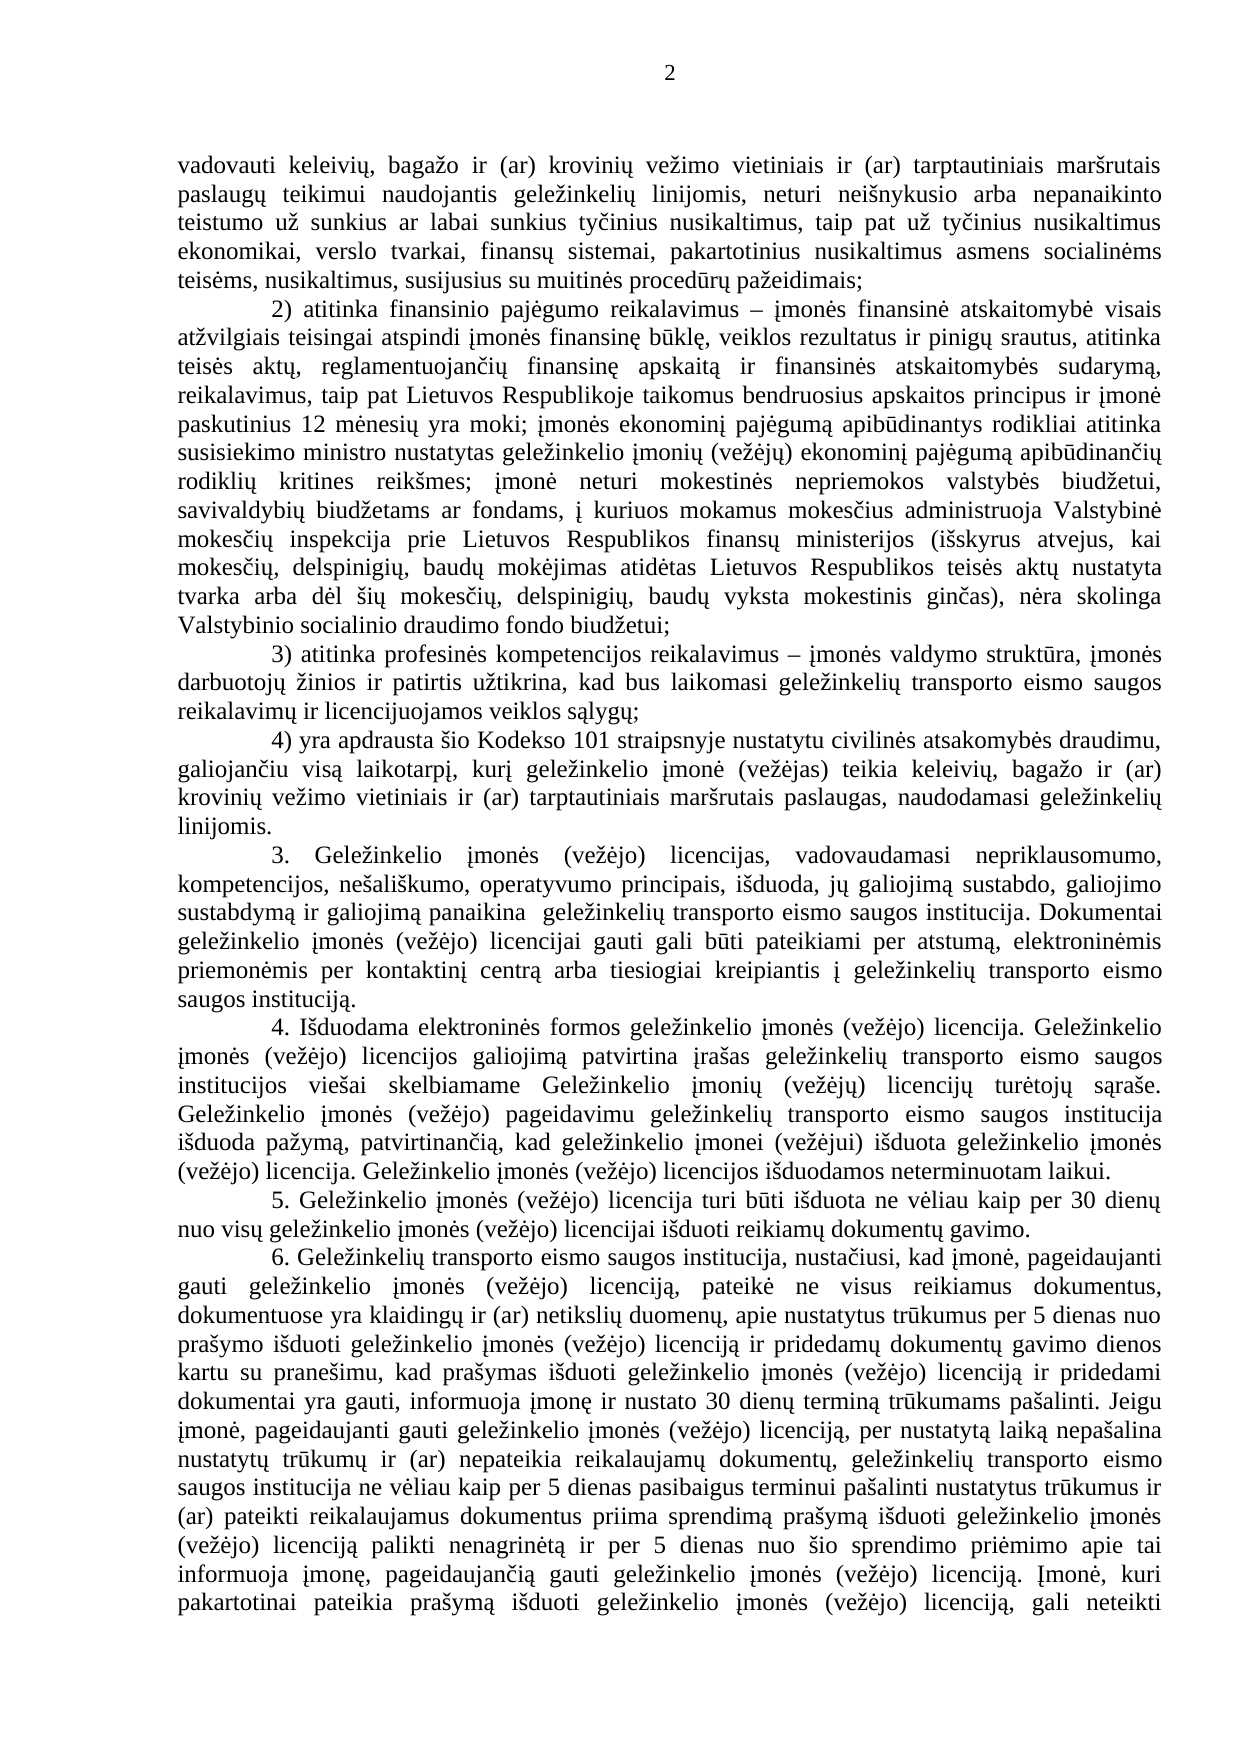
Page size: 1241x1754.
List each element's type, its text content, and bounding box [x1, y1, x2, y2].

text 4) yra apdrausta šio Kodekso 101 straipsnyje nustatytu civilinės atsakomybės draudimu, galiojančiu visą laikotarpį, kurį geležinkelio įmonė (vežėjas) teikia keleivių, bagažo ir (ar) krovinių vežimo vietiniais ir (ar) tarptautiniais maršrutais paslaugas, naudodamasi geležinkelių linijomis. [177, 725, 1162, 840]
text 2) atitinka finansinio pajėgumo reikalavimus – įmonės finansinė atskaitomybė visais atžvilgiais teisingai atspindi įmonės finansinę būklę, veiklos rezultatus ir pinigų srautus, atitinka teisės aktų, reglamentuojančių finansinę apskaitą ir finansinės atskaitomybės sudarymą, reikalavimus, taip pat Lietuvos Respublikoje taikomus bendruosius apskaitos principus ir įmonė paskutinius 12 mėnesių yra moki; įmonės ekonominį pajėgumą apibūdinantys rodikliai atitinka susisiekimo ministro nustatytas geležinkelio įmonių (vežėjų) ekonominį pajėgumą apibūdinančių rodiklių kritines reikšmes; įmonė neturi mokestinės nepriemokos valstybės biudžetui, savivaldybių biudžetams ar fondams, į kuriuos mokamus mokesčius administruoja Valstybinė mokesčių inspekcija prie Lietuvos Respublikos finansų ministerijos (išskyrus atvejus, kai mokesčių, delspinigių, baudų mokėjimas atidėtas Lietuvos Respublikos teisės aktų nustatyta tvarka arba dėl šių mokesčių, delspinigių, baudų vyksta mokestinis ginčas), nėra skolinga Valstybinio socialinio draudimo fondo biudžetui; [177, 294, 1162, 639]
text 5. Geležinkelio įmonės (vežėjo) licencija turi būti išduota ne vėliau kaip per 30 dienų nuo visų geležinkelio įmonės (vežėjo) licencijai išduoti reikiamų dokumentų gavimo. [177, 1185, 1162, 1242]
text 6. Geležinkelių transporto eismo saugos institucija, nustačiusi, kad įmonė, pageidaujanti gauti geležinkelio įmonės (vežėjo) licenciją, pateikė ne visus reikiamus dokumentus, dokumentuose yra klaidingų ir (ar) netikslių duomenų, apie nustatytus trūkumus per 5 dienas nuo prašymo išduoti geležinkelio įmonės (vežėjo) licenciją ir pridedamų dokumentų gavimo dienos kartu su pranešimu, kad prašymas išduoti geležinkelio įmonės (vežėjo) licenciją ir pridedami dokumentai yra gauti, informuoja įmonę ir nustato 30 dienų terminą trūkumams pašalinti. Jeigu įmonė, pageidaujanti gauti geležinkelio įmonės (vežėjo) licenciją, per nustatytą laiką nepašalina nustatytų trūkumų ir (ar) nepateikia reikalaujamų dokumentų, geležinkelių transporto eismo saugos institucija ne vėliau kaip per 5 dienas pasibaigus terminui pašalinti nustatytus trūkumus ir (ar) pateikti reikalaujamus dokumentus priima sprendimą prašymą išduoti geležinkelio įmonės (vežėjo) licenciją palikti nenagrinėtą ir per 5 dienas nuo šio sprendimo priėmimo apie tai informuoja įmonę, pageidaujančią gauti geležinkelio įmonės (vežėjo) licenciją. Įmonė, kuri pakartotinai pateikia prašymą išduoti geležinkelio įmonės (vežėjo) licenciją, gali neteikti [177, 1242, 1162, 1616]
text 3) atitinka profesinės kompetencijos reikalavimus – įmonės valdymo struktūra, įmonės darbuotojų žinios ir patirtis užtikrina, kad bus laikomasi geležinkelių transporto eismo saugos reikalavimų ir licencijuojamos veiklos sąlygų; [177, 639, 1162, 725]
text 3. Geležinkelio įmonės (vežėjo) licencijas, vadovaudamasi nepriklausomumo, kompetencijos, nešališkumo, operatyvumo principais, išduoda, jų galiojimą sustabdo, galiojimo sustabdymą ir galiojimą panaikina geležinkelių transporto eismo saugos institucija. Dokumentai geležinkelio įmonės (vežėjo) licencijai gauti gali būti pateikiami per atstumą, elektroninėmis priemonėmis per kontaktinį centrą arba tiesiogiai kreipiantis į geležinkelių transporto eismo saugos instituciją. [177, 840, 1162, 1012]
text vadovauti keleivių, bagažo ir (ar) krovinių vežimo vietiniais ir (ar) tarptautiniais maršrutais paslaugų teikimui naudojantis geležinkelių linijomis, neturi neišnykusio arba nepanaikinto teistumo už sunkius ar labai sunkius tyčinius nusikaltimus, taip pat už tyčinius nusikaltimus ekonomikai, verslo tvarkai, finansų sistemai, pakartotinius nusikaltimus asmens socialinėms teisėms, nusikaltimus, susijusius su muitinės procedūrų pažeidimais; [177, 150, 1162, 294]
text 4. Išduodama elektroninės formos geležinkelio įmonės (vežėjo) licencija. Geležinkelio įmonės (vežėjo) licencijos galiojimą patvirtina įrašas geležinkelių transporto eismo saugos institucijos viešai skelbiamame Geležinkelio įmonių (vežėjų) licencijų turėtojų sąraše. Geležinkelio įmonės (vežėjo) pageidavimu geležinkelių transporto eismo saugos institucija išduoda pažymą, patvirtinančią, kad geležinkelio įmonei (vežėjui) išduota geležinkelio įmonės (vežėjo) licencija. Geležinkelio įmonės (vežėjo) licencijos išduodamos neterminuotam laikui. [177, 1012, 1162, 1185]
